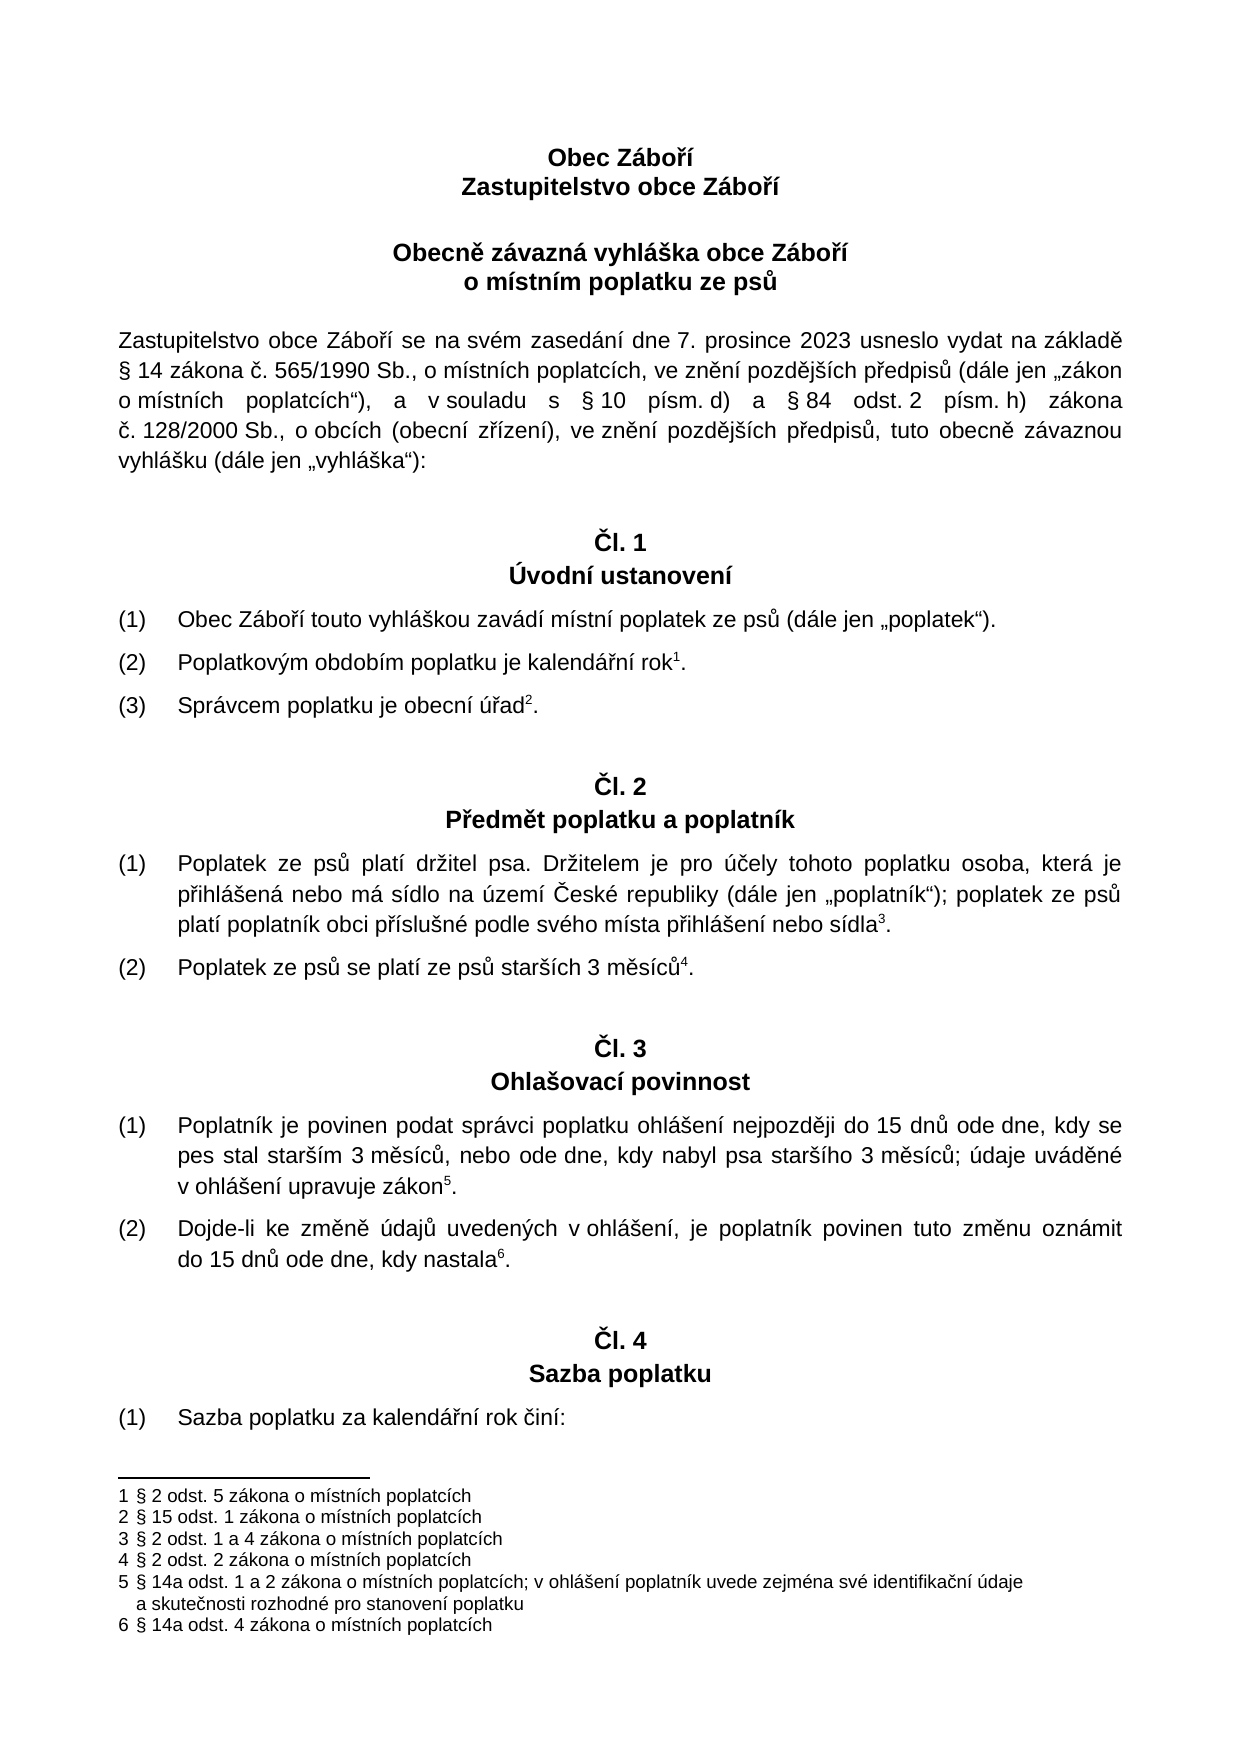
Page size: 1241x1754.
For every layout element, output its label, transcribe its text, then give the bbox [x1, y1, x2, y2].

title Obec Záboří Zastupitelstvo obce Záboří [118, 143, 1122, 201]
text Zastupitelstvo obce Záboří se na svém zasedání dne 7. prosince 2023 usneslo vydat na základě § 14 zákona č. 565/1990 Sb., o místních poplatcích, ve znění pozdějších předpisů (dále jen „zákon o místních poplatcích“), a v souladu s § 10 písm. d) a § 84 odst. 2 písm. h) zákona č. 128/2000 Sb., o obcích (obecní zřízení), ve znění pozdějších předpisů, tuto obecně závaznou vyhlášku (dále jen „vyhláška“): [118, 327, 1122, 474]
list Správcem poplatku je obecní úřad. [118, 692, 1122, 718]
subtitle Čl. 3 Ohlašovací povinnost [118, 1034, 1122, 1096]
list Poplatek ze psů se platí ze psů starších 3 měsíců. [118, 953, 1122, 980]
list Poplatkovým obdobím poplatku je kalendářní rok. [118, 649, 1122, 675]
subtitle Čl. 2 Předmět poplatku a poplatník [118, 772, 1122, 834]
list Poplatek ze psů platí držitel psa. Držitelem je pro účely tohoto poplatku osoba, která je přihlášená nebo má sídlo na území České republiky (dále jen „poplatník“); poplatek ze psů platí poplatník obci příslušné podle svého místa přihlášení nebo sídla. [118, 850, 1122, 937]
list Obec Záboří touto vyhláškou zavádí místní poplatek ze psů (dále jen „poplatek“). [118, 606, 1122, 633]
subtitle Obecně závazná vyhláška obce Záboří o místním poplatku ze psů [118, 238, 1122, 295]
list § 2 odst. 2 zákona o místních poplatcích [118, 1549, 1122, 1571]
list § 2 odst. 5 zákona o místních poplatcích [118, 1484, 1122, 1506]
subtitle Čl. 4 Sazba poplatku [118, 1326, 1122, 1388]
list § 14a odst. 1 a 2 zákona o místních poplatcích; v ohlášení poplatník uvede zejména své identifikační údaje a skutečnosti rozhodné pro stanovení poplatku [118, 1571, 1122, 1614]
subtitle Čl. 1 Úvodní ustanovení [118, 528, 1122, 589]
list § 2 odst. 1 a 4 zákona o místních poplatcích [118, 1528, 1122, 1549]
list § 14a odst. 4 zákona o místních poplatcích [118, 1614, 1122, 1635]
list Poplatník je povinen podat správci poplatku ohlášení nejpozději do 15 dnů ode dne, kdy se pes stal starším 3 měsíců, nebo ode dne, kdy nabyl psa staršího 3 měsíců; údaje uváděné v ohlášení upravuje zákon. [118, 1112, 1122, 1199]
list § 15 odst. 1 zákona o místních poplatcích [118, 1506, 1122, 1528]
list Dojde-li ke změně údajů uvedených v ohlášení, je poplatník povinen tuto změnu oznámit do 15 dnů ode dne, kdy nastala. [118, 1215, 1122, 1272]
list Sazba poplatku za kalendářní rok činí: [118, 1404, 1122, 1431]
